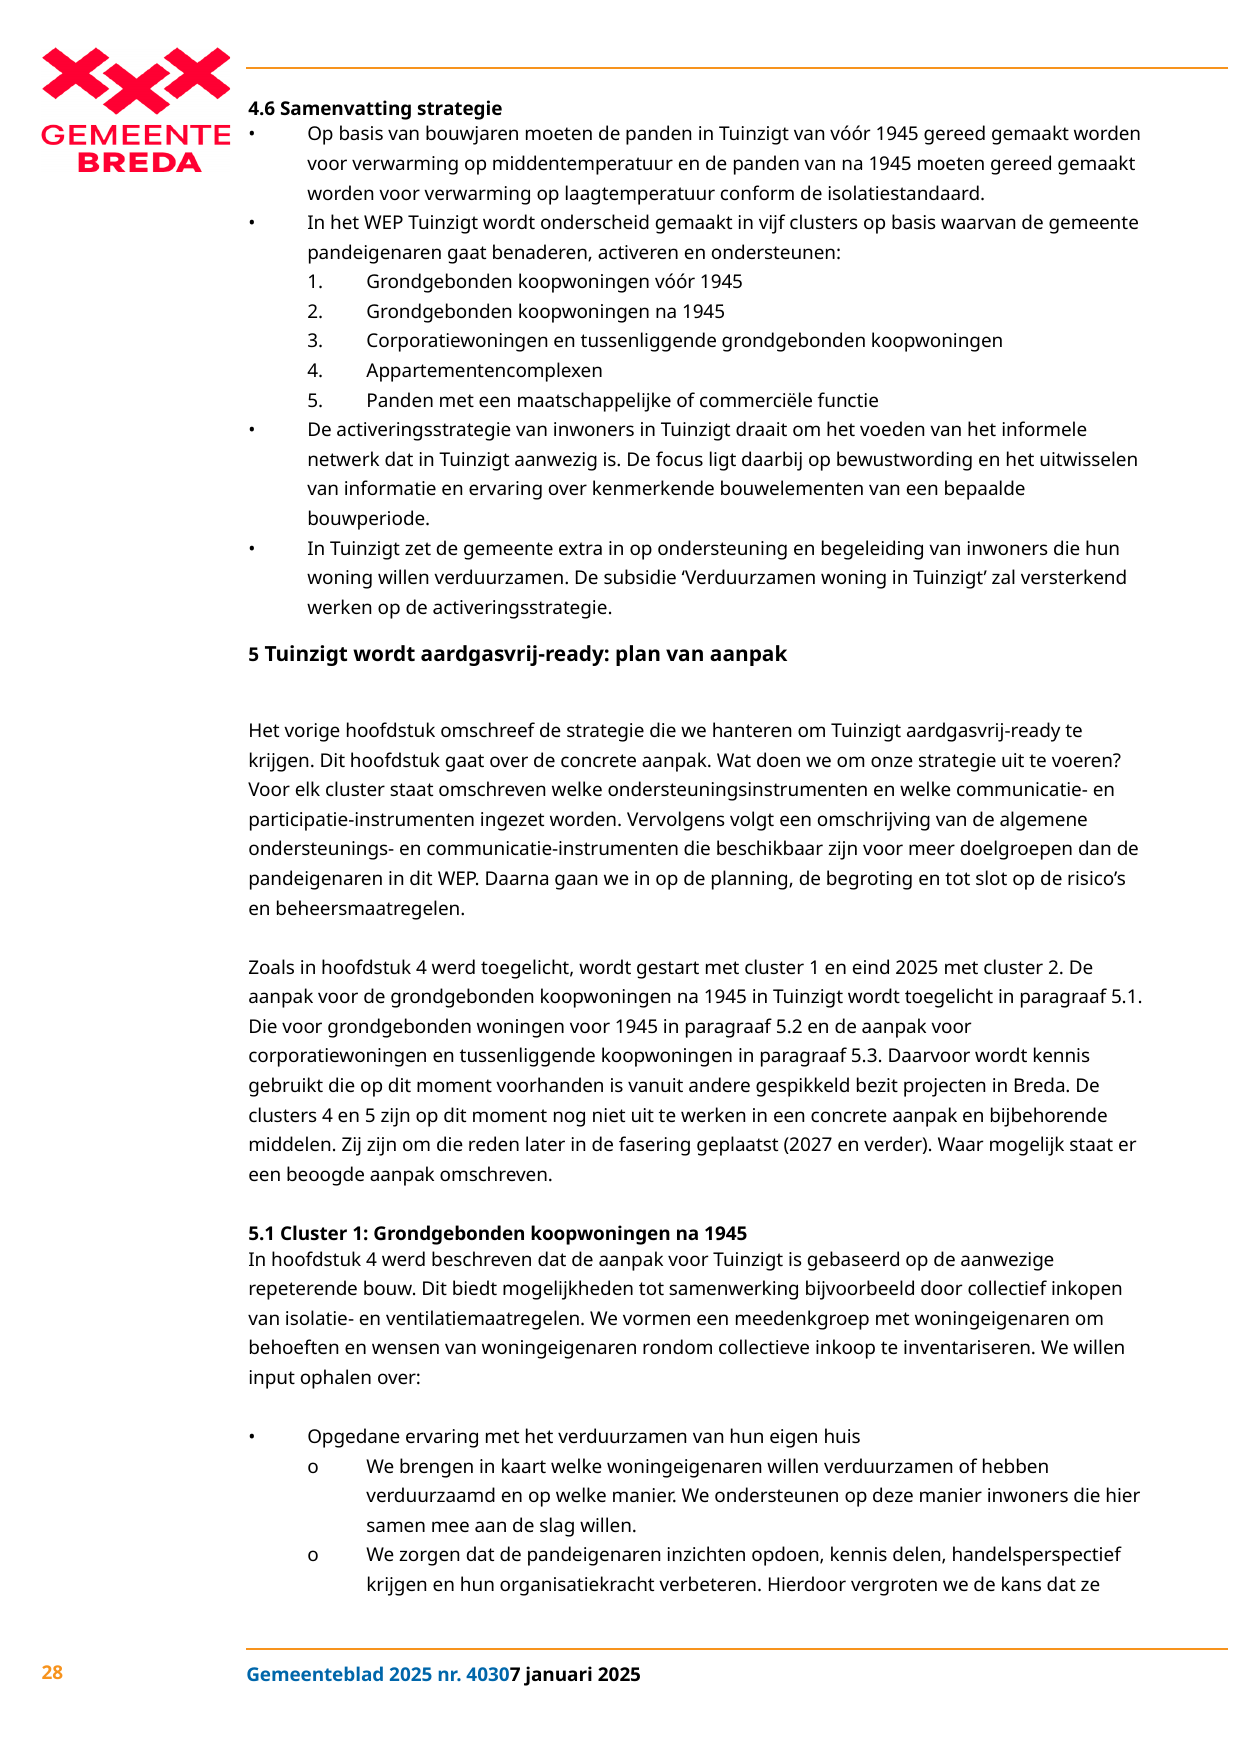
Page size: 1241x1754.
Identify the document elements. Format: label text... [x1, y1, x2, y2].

list In het WEP Tuinzigt wordt onderscheid gemaakt in vijf clusters op basis waarvan de gemeente pandeigenaren gaat benaderen, activeren en ondersteunen: [248, 209, 1152, 264]
text 5.1 Cluster 1: Grondgebonden koopwoningen na 1945 [248, 1220, 1152, 1246]
list Corporatiewoningen en tussenliggende grondgebonden koopwoningen [307, 328, 1152, 353]
picture [41, 47, 231, 172]
list We brengen in kaart welke woningeigenaren willen verduurzamen of hebben verduurzaamd en op welke manier. We ondersteunen op deze manier inwoners die hier samen mee aan de slag willen. [307, 1453, 1152, 1538]
list De activeringsstrategie van inwoners in Tuinzigt draait om het voeden van het informele netwerk dat in Tuinzigt aanwezig is. De focus ligt daarbij op bewustwording en het uitwisselen van informatie en ervaring over kenmerkende bouwelementen van een bepaalde bouwperiode. [248, 416, 1152, 531]
list Grondgebonden koopwoningen na 1945 [307, 298, 1152, 324]
list In Tuinzigt zet de gemeente extra in op ondersteuning en begeleiding van inwoners die hun woning willen verduurzamen. De subsidie ‘Verduurzamen woning in Tuinzigt’ zal versterkend werken op de activeringsstrategie. [248, 535, 1152, 619]
text In hoofdstuk 4 werd beschreven dat de aanpak voor Tuinzigt is gebaseerd op de aanwezige repeterende bouw. Dit biedt mogelijkheden tot samenwerking bijvoorbeeld door collectief inkopen van isolatie- en ventilatiemaatregelen. We vormen een meedenkgroep met woningeigenaren om behoeften en wensen van woningeigenaren rondom collectieve inkoop te inventariseren. We willen input ophalen over: [248, 1246, 1152, 1390]
list Grondgebonden koopwoningen vóór 1945 [307, 268, 1152, 294]
text 4.6 Samenvatting strategie [248, 95, 1152, 121]
text 5 Tuinzigt wordt aardgasvrij-ready: plan van aanpak [248, 639, 1152, 668]
list Panden met een maatschappelijke of commerciële functie [307, 387, 1152, 412]
list We zorgen dat de pandeigenaren inzichten opdoen, kennis delen, handelsperspectief krijgen en hun organisatiekracht verbeteren. Hierdoor vergroten we de kans dat ze [307, 1542, 1152, 1597]
text Zoals in hoofdstuk 4 werd toegelicht, wordt gestart met cluster 1 en eind 2025 met cluster 2. De aanpak voor de grondgebonden koopwoningen na 1945 in Tuinzigt wordt toegelicht in paragraaf 5.1. Die voor grondgebonden woningen voor 1945 in paragraaf 5.2 en de aanpak voor corporatiewoningen en tussenliggende koopwoningen in paragraaf 5.3. Daarvoor wordt kennis gebruikt die op dit moment voorhanden is vanuit andere gespikkeld bezit projecten in Breda. De clusters 4 en 5 zijn op dit moment nog niet uit te werken in een concrete aanpak en bijbehorende middelen. Zij zijn om die reden later in de fasering geplaatst (2027 en verder). Waar mogelijk staat er een beoogde aanpak omschreven. [248, 954, 1152, 1187]
list Op basis van bouwjaren moeten de panden in Tuinzigt van vóór 1945 gereed gemaakt worden voor verwarming op middentemperatuur en de panden van na 1945 moeten gereed gemaakt worden voor verwarming op laagtemperatuur conform de isolatiestandaard. [248, 121, 1152, 205]
list Appartementencomplexen [307, 357, 1152, 383]
text Het vorige hoofdstuk omschreef de strategie die we hanteren om Tuinzigt aardgasvrij-ready te krijgen. Dit hoofdstuk gaat over de concrete aanpak. Wat doen we om onze strategie uit te voeren? Voor elk cluster staat omschreven welke ondersteuningsinstrumenten en welke communicatie- en participatie-instrumenten ingezet worden. Vervolgens volgt een omschrijving van de algemene ondersteunings- en communicatie-instrumenten die beschikbaar zijn voor meer doelgroepen dan de pandeigenaren in dit WEP. Daarna gaan we in op de planning, de begroting en tot slot op de risico’s en beheersmaatregelen. [248, 717, 1152, 920]
list Opgedane ervaring met het verduurzamen van hun eigen huis [248, 1423, 1152, 1449]
